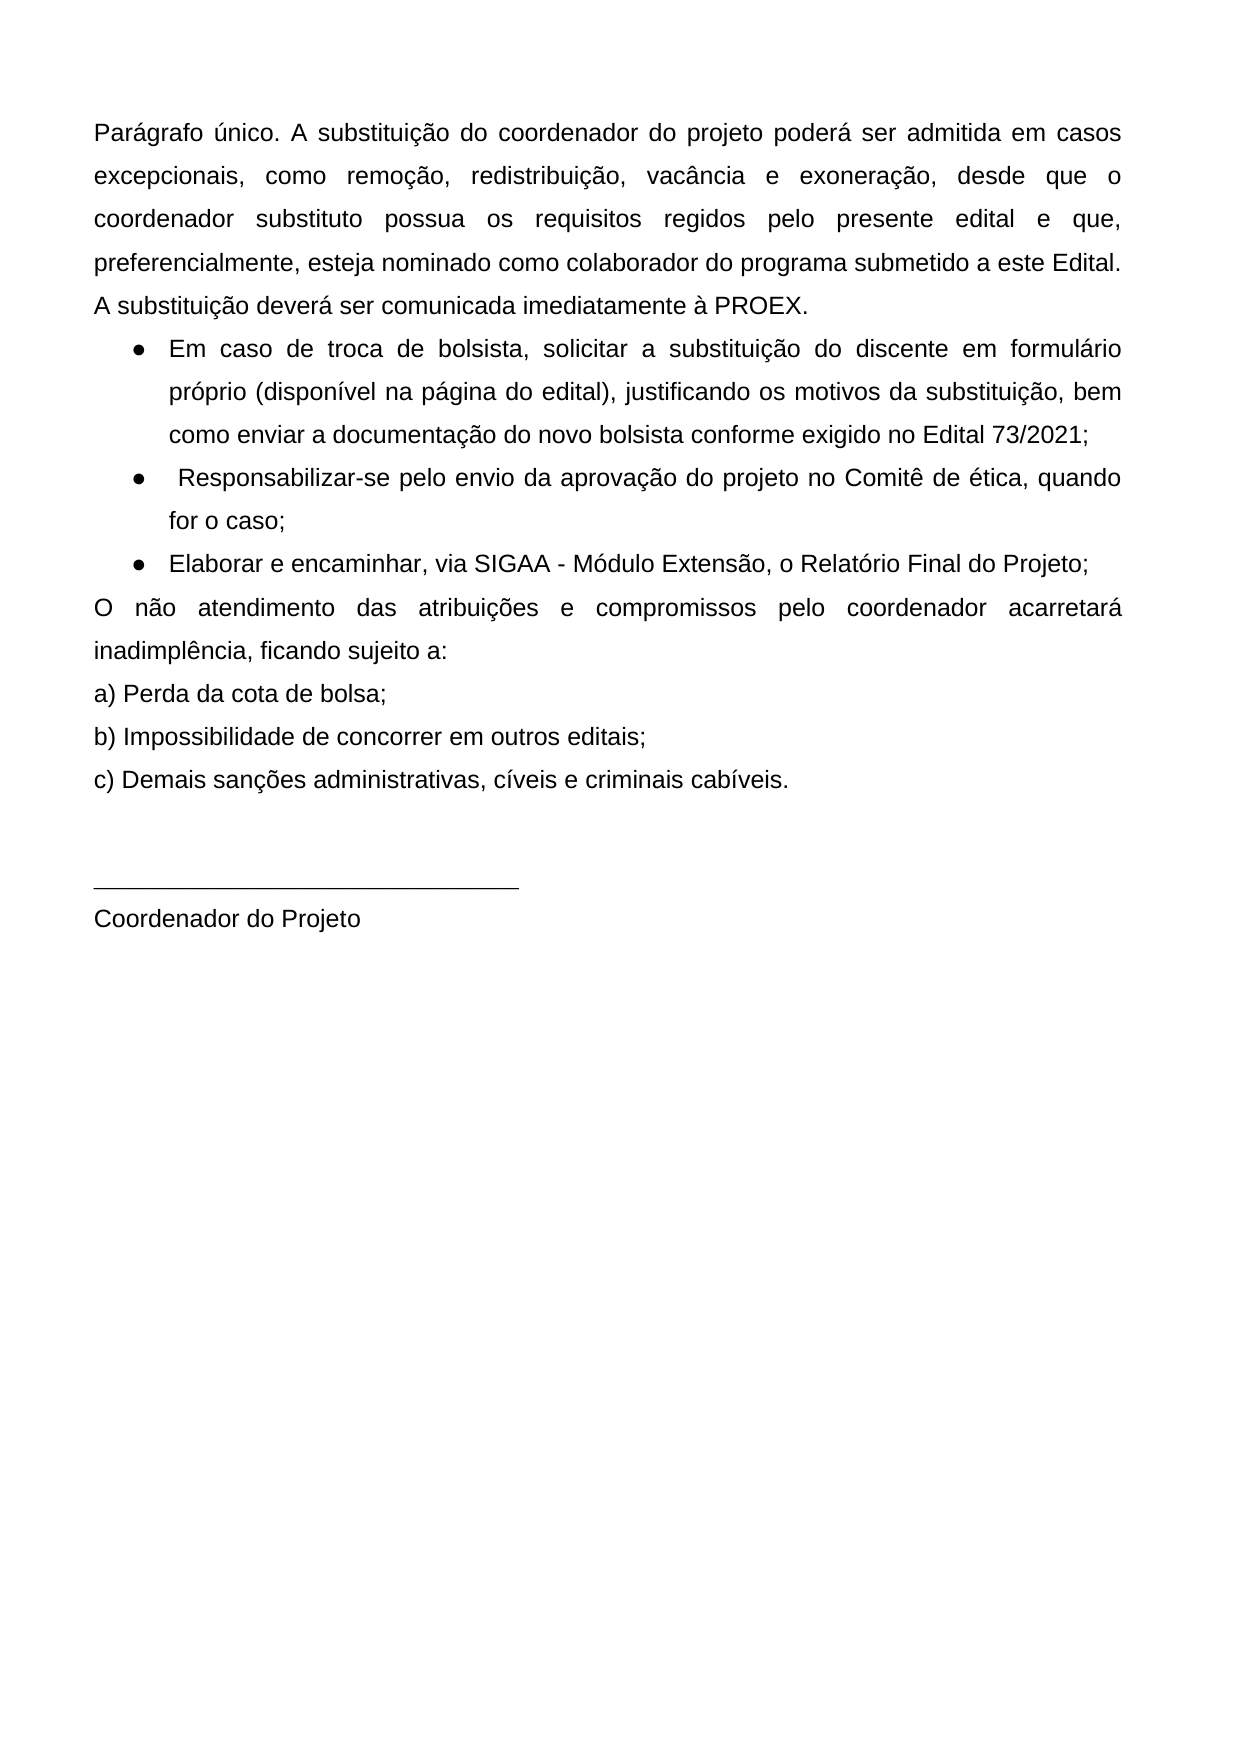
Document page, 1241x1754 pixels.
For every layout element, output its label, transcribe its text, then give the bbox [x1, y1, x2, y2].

text b) Impossibilidade de concorrer em outros editais; [94, 722, 1123, 751]
text c) Demais sanções administrativas, cíveis e criminais cabíveis. [94, 765, 1123, 794]
text Coordenador do Projeto [94, 903, 1123, 932]
list Elaborar e encaminhar, via SIGAA - Módulo Extensão, o Relatório Final do Projeto; [131, 549, 1123, 578]
text O não atendimento das atribuições e compromissos pelo coordenador acarretará inadimplência, ficando sujeito a: [94, 592, 1123, 664]
text Parágrafo único. A substituição do coordenador do projeto poderá ser admitida em casos excepcionais, como remoção, redistribuição, vacância e exoneração, desde que o coordenador substituto possua os requisitos regidos pelo presente edital e que, preferencialmente, esteja nominado como colaborador do programa submetido a este Edital. A substituição deverá ser comunicada imediatamente à PROEX. [94, 118, 1123, 319]
text __________________________________ [94, 863, 1123, 892]
list Responsabilizar-se pelo envio da aprovação do projeto no Comitê de ética, quando for o caso; [131, 463, 1123, 535]
list Em caso de troca de bolsista, solicitar a substituição do discente em formulário próprio (disponível na página do edital), justificando os motivos da substituição, bem como enviar a documentação do novo bolsista conforme exigido no Edital 73/2021; [131, 334, 1123, 449]
text a) Perda da cota de bolsa; [94, 679, 1123, 707]
